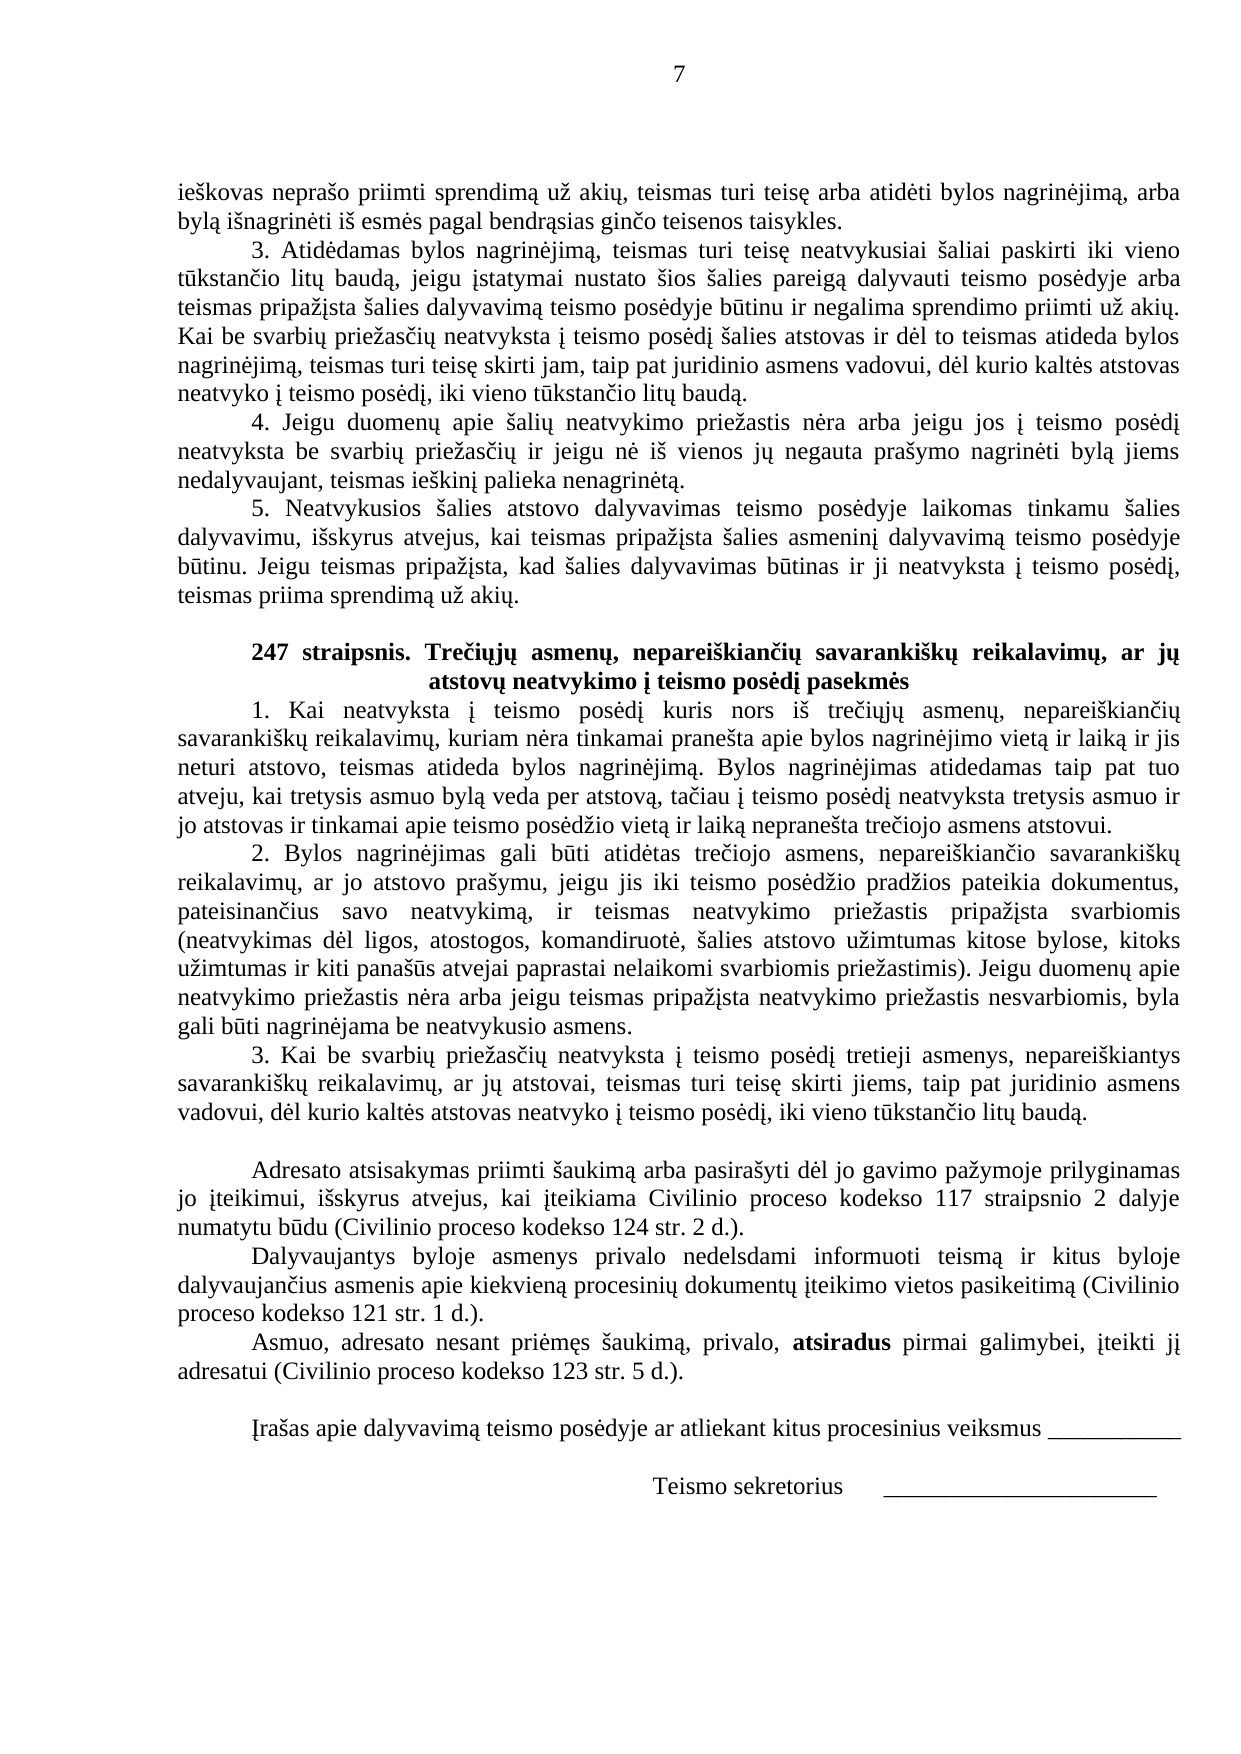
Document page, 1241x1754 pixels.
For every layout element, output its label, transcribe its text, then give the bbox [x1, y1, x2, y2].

text Asmuo, adresato nesant priėmęs šaukimą, privalo, atsiradus pirmai galimybei, įteikti jį adresatui (Civilinio proceso kodekso 123 str. 5 d.). [177, 1327, 1181, 1385]
text Adresato atsisakymas priimti šaukimą arba pasirašyti dėl jo gavimo pažymoje prilyginamas jo įteikimui, išskyrus atvejus, kai įteikiama Civilinio proceso kodekso 117 straipsnio 2 dalyje numatytu būdu (Civilinio proceso kodekso 124 str. 2 d.). [177, 1155, 1181, 1241]
text Įrašas apie dalyvavimą teismo posėdyje ar atliekant kitus procesinius veiksmus [177, 1413, 1181, 1442]
text Dalyvaujantys byloje asmenys privalo nedelsdami informuoti teismą ir kitus byloje dalyvaujančius asmenis apie kiekvieną procesinių dokumentų įteikimo vietos pasikeitimą (Civilinio proceso kodekso 121 str. 1 d.). [177, 1241, 1181, 1327]
text 1. Kai neatvyksta į teismo posėdį kuris nors iš trečiųjų asmenų, nepareiškiančių savarankiškų reikalavimų, kuriam nėra tinkamai pranešta apie bylos nagrinėjimo vietą ir laiką ir jis neturi atstovo, teismas atideda bylos nagrinėjimą. Bylos nagrinėjimas atidedamas taip pat tuo atveju, kai tretysis asmuo bylą veda per atstovą, tačiau į teismo posėdį neatvyksta tretysis asmuo ir jo atstovas ir tinkamai apie teismo posėdžio vietą ir laiką nepranešta trečiojo asmens atstovui. [177, 695, 1181, 838]
text 4. Jeigu duomenų apie šalių neatvykimo priežastis nėra arba jeigu jos į teismo posėdį neatvyksta be svarbių priežasčių ir jeigu nė iš vienos jų negauta prašymo nagrinėti bylą jiems nedalyvaujant, teismas ieškinį palieka nenagrinėtą. [177, 407, 1181, 493]
text 247 straipsnis. Trečiųjų asmenų, nepareiškiančių savarankiškų reikalavimų, ar jų atstovų neatvykimo į teismo posėdį pasekmės [251, 637, 1181, 695]
text 3. Kai be svarbių priežasčių neatvyksta į teismo posėdį tretieji asmenys, nepareiškiantys savarankiškų reikalavimų, ar jų atstovai, teismas turi teisę skirti jiems, taip pat juridinio asmens vadovui, dėl kurio kaltės atstovas neatvyko į teismo posėdį, iki vieno tūkstančio litų baudą. [177, 1040, 1181, 1126]
text 2. Bylos nagrinėjimas gali būti atidėtas trečiojo asmens, nepareiškiančio savarankiškų reikalavimų, ar jo atstovo prašymu, jeigu jis iki teismo posėdžio pradžios pateikia dokumentus, pateisinančius savo neatvykimą, ir teismas neatvykimo priežastis pripažįsta svarbiomis (neatvykimas dėl ligos, atostogos, komandiruotė, šalies atstovo užimtumas kitose bylose, kitoks užimtumas ir kiti panašūs atvejai paprastai nelaikomi svarbiomis priežastimis). Jeigu duomenų apie neatvykimo priežastis nėra arba jeigu teismas pripažįsta neatvykimo priežastis nesvarbiomis, byla gali būti nagrinėjama be neatvykusio asmens. [177, 838, 1181, 1040]
text Teismo sekretorius [177, 1471, 1181, 1500]
text 3. Atidėdamas bylos nagrinėjimą, teismas turi teisę neatvykusiai šaliai paskirti iki vieno tūkstančio litų baudą, jeigu įstatymai nustato šios šalies pareigą dalyvauti teismo posėdyje arba teismas pripažįsta šalies dalyvavimą teismo posėdyje būtinu ir negalima sprendimo priimti už akių. Kai be svarbių priežasčių neatvyksta į teismo posėdį šalies atstovas ir dėl to teismas atideda bylos nagrinėjimą, teismas turi teisę skirti jam, taip pat juridinio asmens vadovui, dėl kurio kaltės atstovas neatvyko į teismo posėdį, iki vieno tūkstančio litų baudą. [177, 235, 1181, 407]
text 5. Neatvykusios šalies atstovo dalyvavimas teismo posėdyje laikomas tinkamu šalies dalyvavimu, išskyrus atvejus, kai teismas pripažįsta šalies asmeninį dalyvavimą teismo posėdyje būtinu. Jeigu teismas pripažįsta, kad šalies dalyvavimas būtinas ir ji neatvyksta į teismo posėdį, teismas priima sprendimą už akių. [177, 493, 1181, 608]
text ieškovas neprašo priimti sprendimą už akių, teismas turi teisę arba atidėti bylos nagrinėjimą, arba bylą išnagrinėti iš esmės pagal bendrąsias ginčo teisenos taisykles. [177, 177, 1181, 235]
